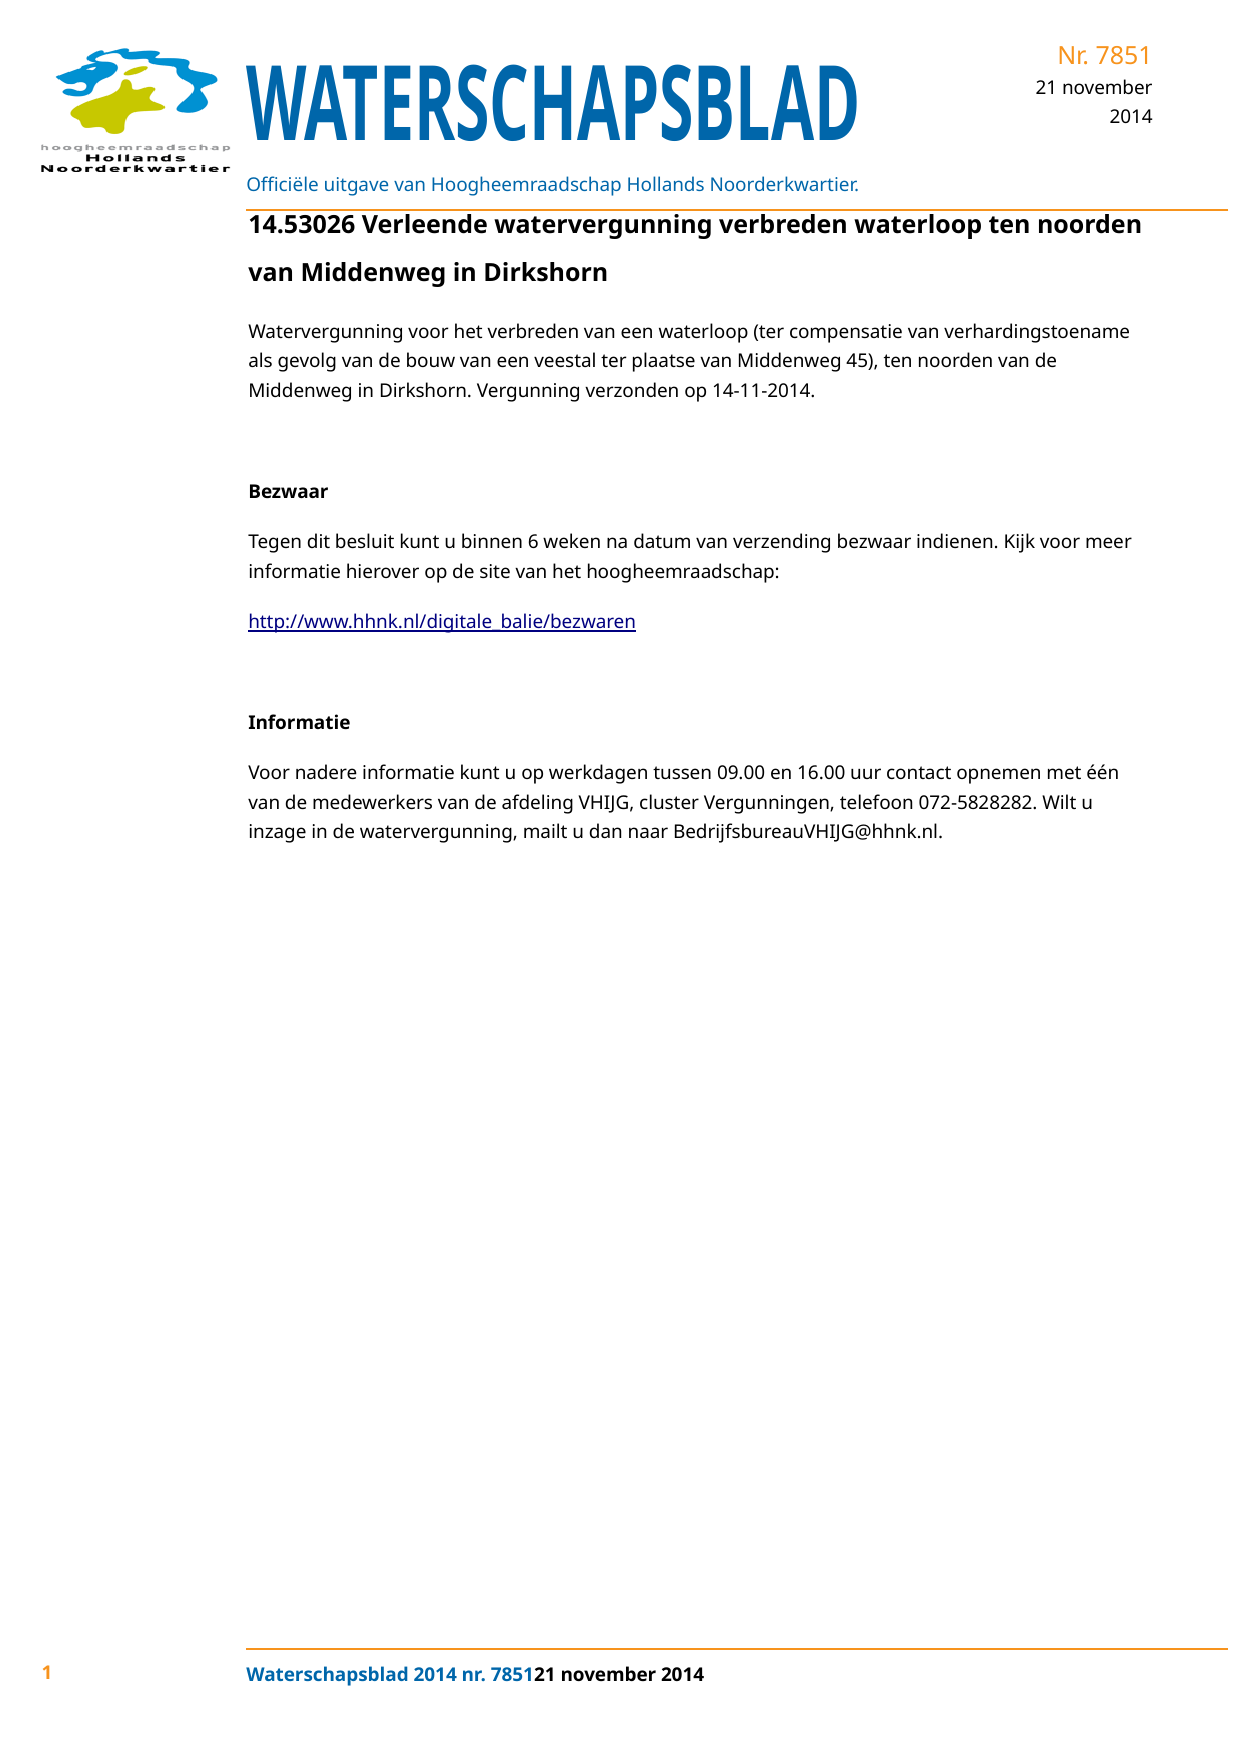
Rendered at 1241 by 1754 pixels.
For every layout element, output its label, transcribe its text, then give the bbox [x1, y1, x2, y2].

text http://www.hhnk.nl/digitale_balie/bezwaren [248, 608, 1152, 634]
text Voor nadere informatie kunt u op werkdagen tussen 09.00 en 16.00 uur contact opnemen met één van de medewerkers van de afdeling VHIJG, cluster Vergunningen, telefoon 072-5828282. Wilt u inzage in de watervergunning, mailt u dan naar BedrijfsbureauVHIJG@hhnk.nl. [248, 759, 1152, 844]
text Bezwaar [248, 478, 1152, 504]
text Tegen dit besluit kunt u binnen 6 weken na datum van verzending bezwaar indienen. Kijk voor meer informatie hierover op de site van het hoogheemraadschap: [248, 528, 1152, 584]
text Watervergunning voor het verbreden van een waterloop (ter compensatie van verhardingstoename als gevolg van de bouw van een veestal ter plaatse van Middenweg 45), ten noorden van de Middenweg in Dirkshorn. Vergunning verzonden op 14-11-2014. [248, 318, 1152, 403]
text Informatie [248, 709, 1152, 735]
picture [41, 47, 231, 172]
text 14.53026 Verleende watervergunning verbreden waterloop ten noorden van Middenweg in Dirkshorn [248, 211, 1152, 288]
